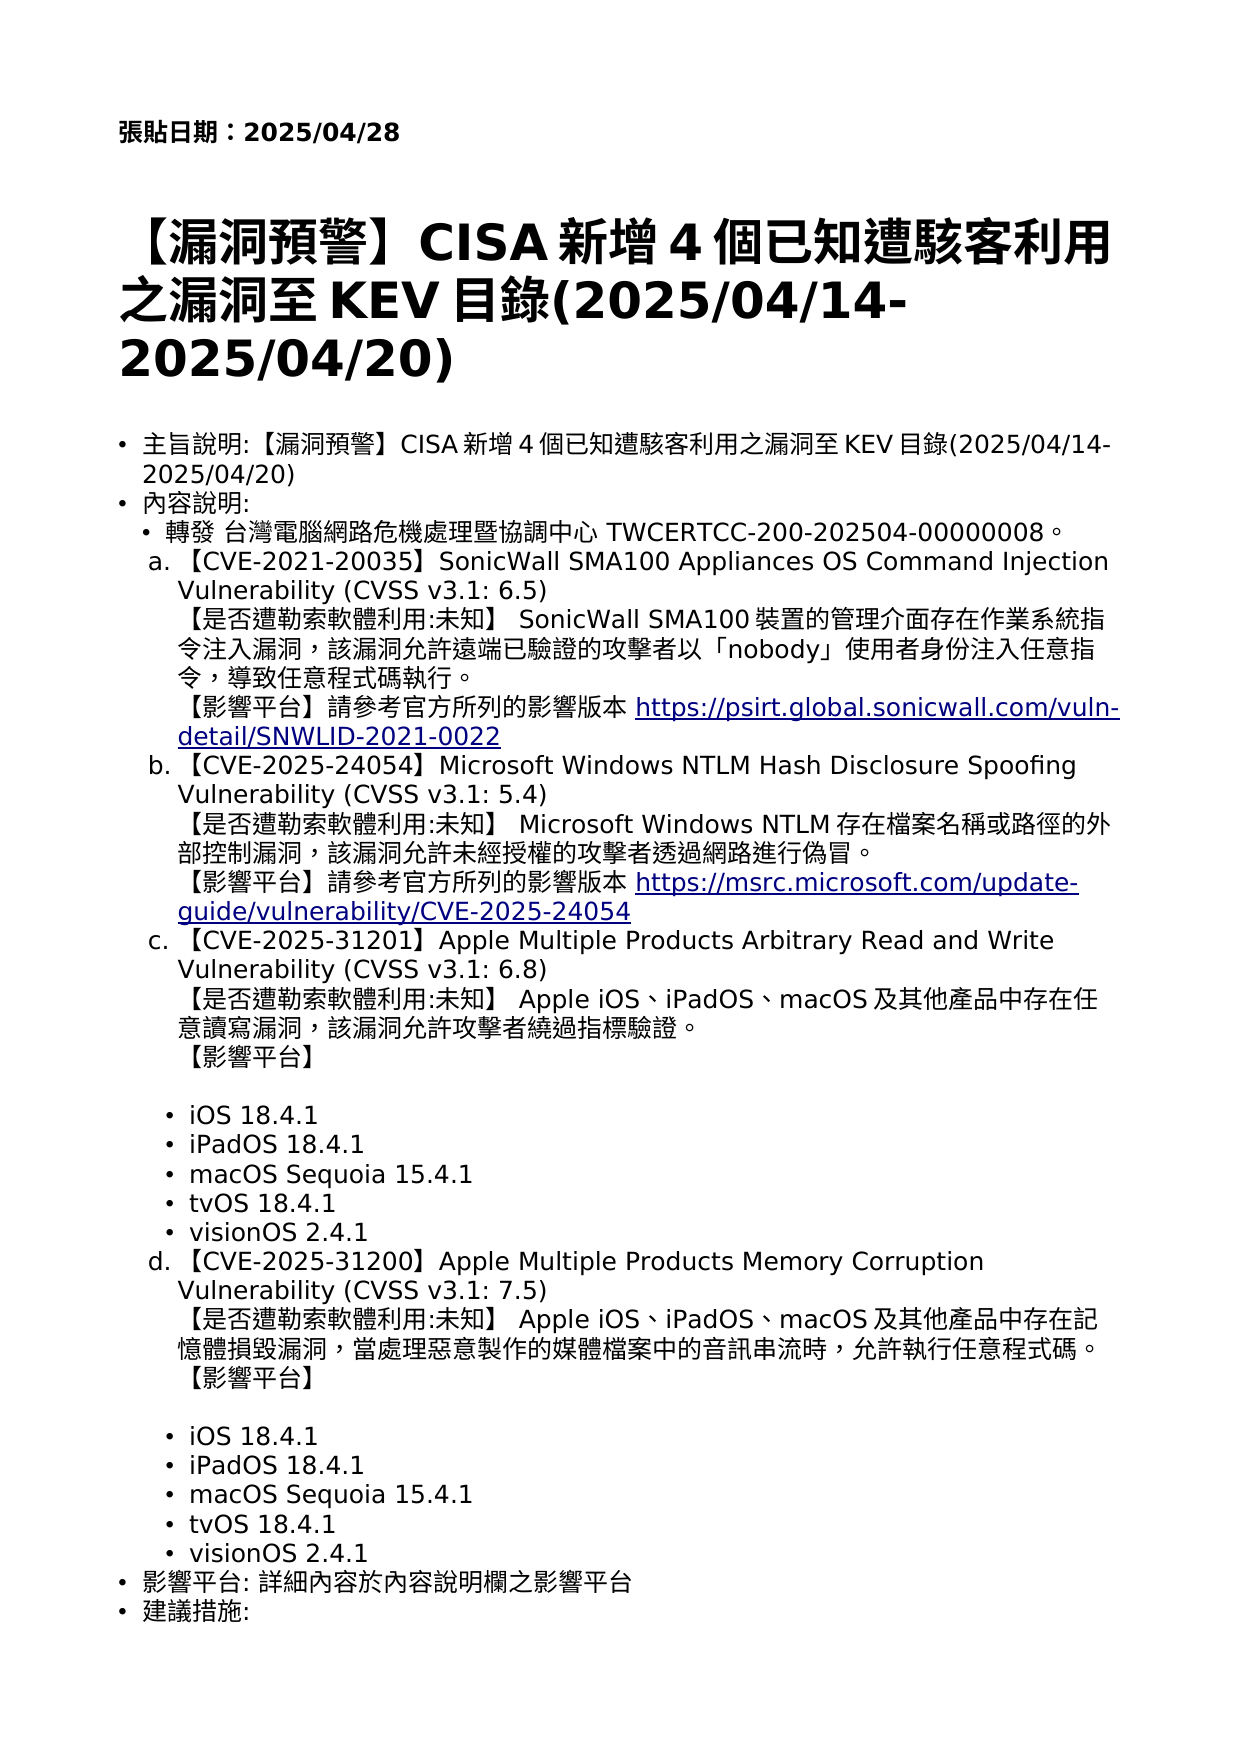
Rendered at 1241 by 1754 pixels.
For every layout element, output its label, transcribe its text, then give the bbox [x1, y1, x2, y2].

list 【CVE-2025-31200】Apple Multiple Products Memory Corruption Vulnerability (CVSS v3.1: 7.5) 【是否遭勒索軟體利用:未知】 Apple iOS、iPadOS、macOS及其他產品中存在記憶體損毀漏洞，當處理惡意製作的媒體檔案中的音訊串流時，允許執行任意程式碼。 【影響平台】 [148, 1247, 1122, 1422]
list 內容說明: [118, 489, 1122, 518]
list 建議措施: [118, 1597, 1122, 1626]
list macOS Sequoia 15.4.1 [165, 1160, 1122, 1189]
list macOS Sequoia 15.4.1 [165, 1481, 1122, 1510]
list 主旨說明:【漏洞預警】CISA新增4個已知遭駭客利用之漏洞至KEV目錄(2025/04/14-2025/04/20) [118, 431, 1122, 489]
list 轉發 台灣電腦網路危機處理暨協調中心 TWCERTCC-200-202504-00000008。 [142, 518, 1122, 547]
list 【CVE-2025-31201】Apple Multiple Products Arbitrary Read and Write Vulnerability (CVSS v3.1: 6.8) 【是否遭勒索軟體利用:未知】 Apple iOS、iPadOS、macOS及其他產品中存在任意讀寫漏洞，該漏洞允許攻擊者繞過指標驗證。 【影響平台】 [148, 926, 1122, 1101]
list visionOS 2.4.1 [165, 1539, 1122, 1568]
list iOS 18.4.1 [165, 1422, 1122, 1451]
list iPadOS 18.4.1 [165, 1131, 1122, 1160]
list visionOS 2.4.1 [165, 1218, 1122, 1247]
list tvOS 18.4.1 [165, 1510, 1122, 1539]
list 影響平台: 詳細內容於內容說明欄之影響平台 [118, 1568, 1122, 1597]
list 【CVE-2021-20035】SonicWall SMA100 Appliances OS Command Injection Vulnerability (CVSS v3.1: 6.5) 【是否遭勒索軟體利用:未知】 SonicWall SMA100裝置的管理介面存在作業系統指令注入漏洞，該漏洞允許遠端已驗證的攻擊者以「nobody」使用者身份注入任意指令，導致任意程式碼執行。 【影響平台】請參考官方所列的影響版本 https://psirt.global.sonicwall.com/vuln-detail/SNWLID-2021-0022 [148, 547, 1122, 751]
list tvOS 18.4.1 [165, 1189, 1122, 1218]
list iPadOS 18.4.1 [165, 1451, 1122, 1481]
text 張貼日期：2025/04/28 [118, 118, 1122, 176]
list 【CVE-2025-24054】Microsoft Windows NTLM Hash Disclosure Spoofing Vulnerability (CVSS v3.1: 5.4) 【是否遭勒索軟體利用:未知】 Microsoft Windows NTLM存在檔案名稱或路徑的外部控制漏洞，該漏洞允許未經授權的攻擊者透過網路進行偽冒。 【影響平台】請參考官方所列的影響版本 https://msrc.microsoft.com/update-guide/vulnerability/CVE-2025-24054 [148, 751, 1122, 926]
subtitle 【漏洞預警】CISA新增4個已知遭駭客利用之漏洞至KEV目錄(2025/04/14-2025/04/20) [118, 214, 1122, 389]
list iOS 18.4.1 [165, 1101, 1122, 1131]
